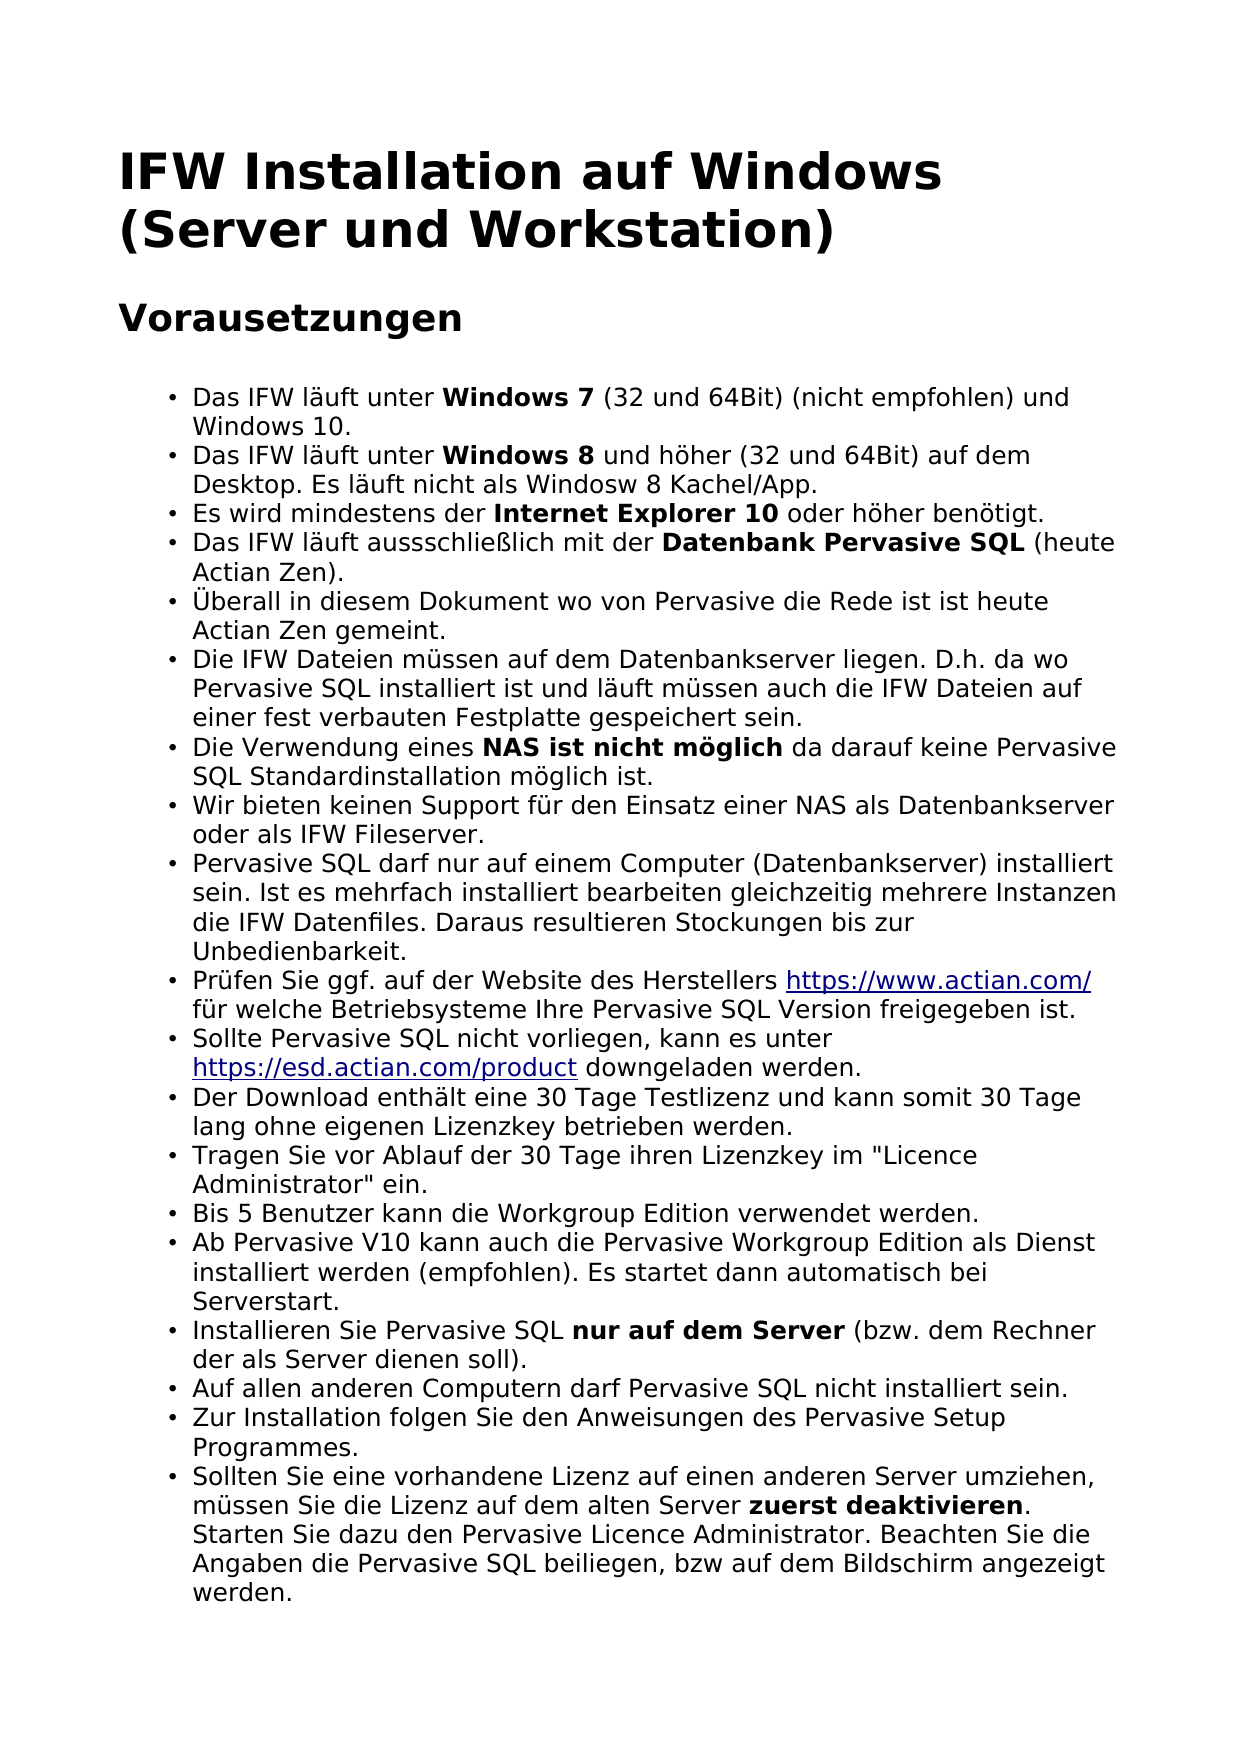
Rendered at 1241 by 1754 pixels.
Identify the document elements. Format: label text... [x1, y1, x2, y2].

list Das IFW läuft aussschließlich mit der Datenbank Pervasive SQL (heute Actian Zen). [177, 528, 1122, 587]
list Überall in diesem Dokument wo von Pervasive die Rede ist ist heute Actian Zen gemeint. [177, 587, 1122, 645]
list Sollten Sie eine vorhandene Lizenz auf einen anderen Server umziehen, müssen Sie die Lizenz auf dem alten Server zuerst deaktivieren. Starten Sie dazu den Pervasive Licence Administrator. Beachten Sie die Angaben die Pervasive SQL beiliegen, bzw auf dem Bildschirm angezeigt werden. [177, 1462, 1122, 1608]
list Prüfen Sie ggf. auf der Website des Herstellers https://www.actian.com/ für welche Betriebsysteme Ihre Pervasive SQL Version freigegeben ist. [177, 966, 1122, 1024]
list Das IFW läuft unter Windows 7 (32 und 64Bit) (nicht empfohlen) und Windows 10. [177, 383, 1122, 441]
list Die Verwendung eines NAS ist nicht möglich da darauf keine Pervasive SQL Standardinstallation möglich ist. [177, 733, 1122, 791]
subtitle Vorausetzungen [118, 297, 1122, 341]
list Auf allen anderen Computern darf Pervasive SQL nicht installiert sein. [177, 1374, 1122, 1403]
list Bis 5 Benutzer kann die Workgroup Edition verwendet werden. [177, 1199, 1122, 1228]
list Ab Pervasive V10 kann auch die Pervasive Workgroup Edition als Dienst installiert werden (empfohlen). Es startet dann automatisch bei Serverstart. [177, 1228, 1122, 1316]
list Das IFW läuft unter Windows 8 und höher (32 und 64Bit) auf dem Desktop. Es läuft nicht als Windosw 8 Kachel/App. [177, 441, 1122, 499]
list Sollte Pervasive SQL nicht vorliegen, kann es unter https://esd.actian.com/product downgeladen werden. [177, 1024, 1122, 1083]
list Tragen Sie vor Ablauf der 30 Tage ihren Lizenzkey im "Licence Administrator" ein. [177, 1141, 1122, 1199]
list Der Download enthält eine 30 Tage Testlizenz und kann somit 30 Tage lang ohne eigenen Lizenzkey betrieben werden. [177, 1083, 1122, 1141]
list Zur Installation folgen Sie den Anweisungen des Pervasive Setup Programmes. [177, 1403, 1122, 1462]
list Installieren Sie Pervasive SQL nur auf dem Server (bzw. dem Rechner der als Server dienen soll). [177, 1316, 1122, 1374]
list Pervasive SQL darf nur auf einem Computer (Datenbankserver) installiert sein. Ist es mehrfach installiert bearbeiten gleichzeitig mehrere Instanzen die IFW Datenfiles. Daraus resultieren Stockungen bis zur Unbedienbarkeit. [177, 849, 1122, 966]
list Wir bieten keinen Support für den Einsatz einer NAS als Datenbankserver oder als IFW Fileserver. [177, 791, 1122, 849]
list Es wird mindestens der Internet Explorer 10 oder höher benötigt. [177, 499, 1122, 528]
list Die IFW Dateien müssen auf dem Datenbankserver liegen. D.h. da wo Pervasive SQL installiert ist und läuft müssen auch die IFW Dateien auf einer fest verbauten Festplatte gespeichert sein. [177, 645, 1122, 733]
subtitle IFW Installation auf Windows (Server und Workstation) [118, 143, 1122, 259]
